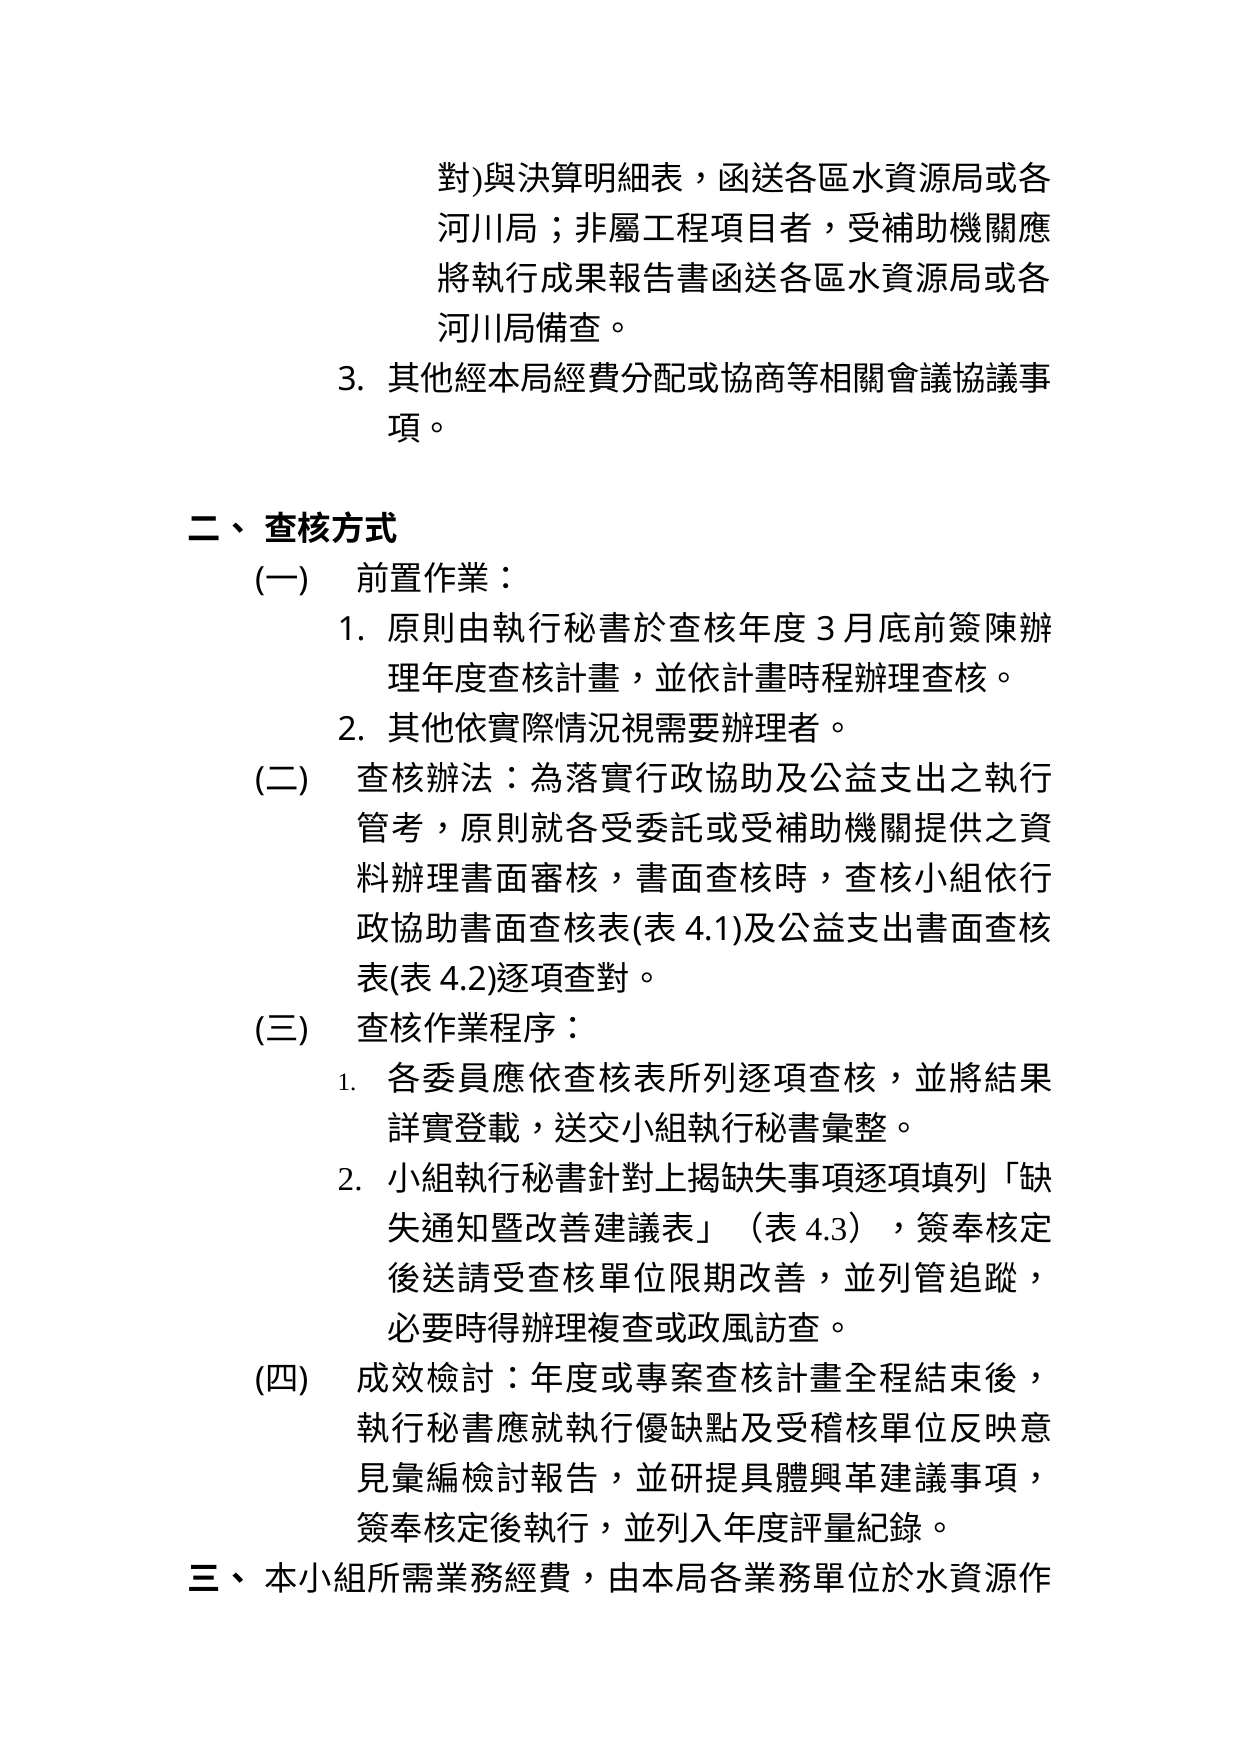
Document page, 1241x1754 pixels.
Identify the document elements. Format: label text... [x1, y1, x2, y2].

list 各委員應依查核表所列逐項查核，並將結果詳實登載，送交小組執行秘書彙整。 [337, 1050, 1053, 1150]
list 其他經本局經費分配或協商等相關會議協議事項。 [337, 350, 1053, 450]
list 查核辦法：為落實行政協助及公益支出之執行管考，原則就各受委託或受補助機關提供之資料辦理書面審核，書面查核時，查核小組依行政協助書面查核表(表4.1)及公益支出書面查核表(表4.2)逐項查對。 [255, 750, 1053, 1000]
list 成效檢討：年度或專案查核計畫全程結束後，執行秘書應就執行優缺點及受稽核單位反映意見彙編檢討報告，並研提具體興革建議事項，簽奉核定後執行，並列入年度評量紀錄。 [255, 1350, 1053, 1550]
list 查核方式 [187, 500, 1053, 550]
list 原則由執行秘書於查核年度3月底前簽陳辦理年度查核計畫，並依計畫時程辦理查核。 [337, 600, 1053, 700]
list 本小組所需業務經費，由本局各業務單位於水資源作 [187, 1550, 1053, 1600]
list 小組執行秘書針對上揭缺失事項逐項填列「缺失通知暨改善建議表」（表4.3），簽奉核定後送請受查核單位限期改善，並列管追蹤，必要時得辦理複查或政風訪查。 [337, 1150, 1053, 1350]
list 其他依實際情況視需要辦理者。 [337, 700, 1053, 750]
list 前置作業： [255, 550, 1053, 600]
list 查核作業程序： [255, 1000, 1053, 1050]
list 年度補助計畫完成後，受補助機關應依規定辦理年度驗收決算；其屬工程項目者，應於決算後一個月內將決算書資料，包括封面、結算驗收證明書、結算明細表與其他相關資料影本，及施工前、施工中、完工後相片各一張(施工相片同角度同位置前後比對)與決算明細表，函送各區水資源局或各河川局；非屬工程項目者，受補助機關應將執行成果報告書函送各區水資源局或各河川局備查。 [387, 150, 1053, 350]
